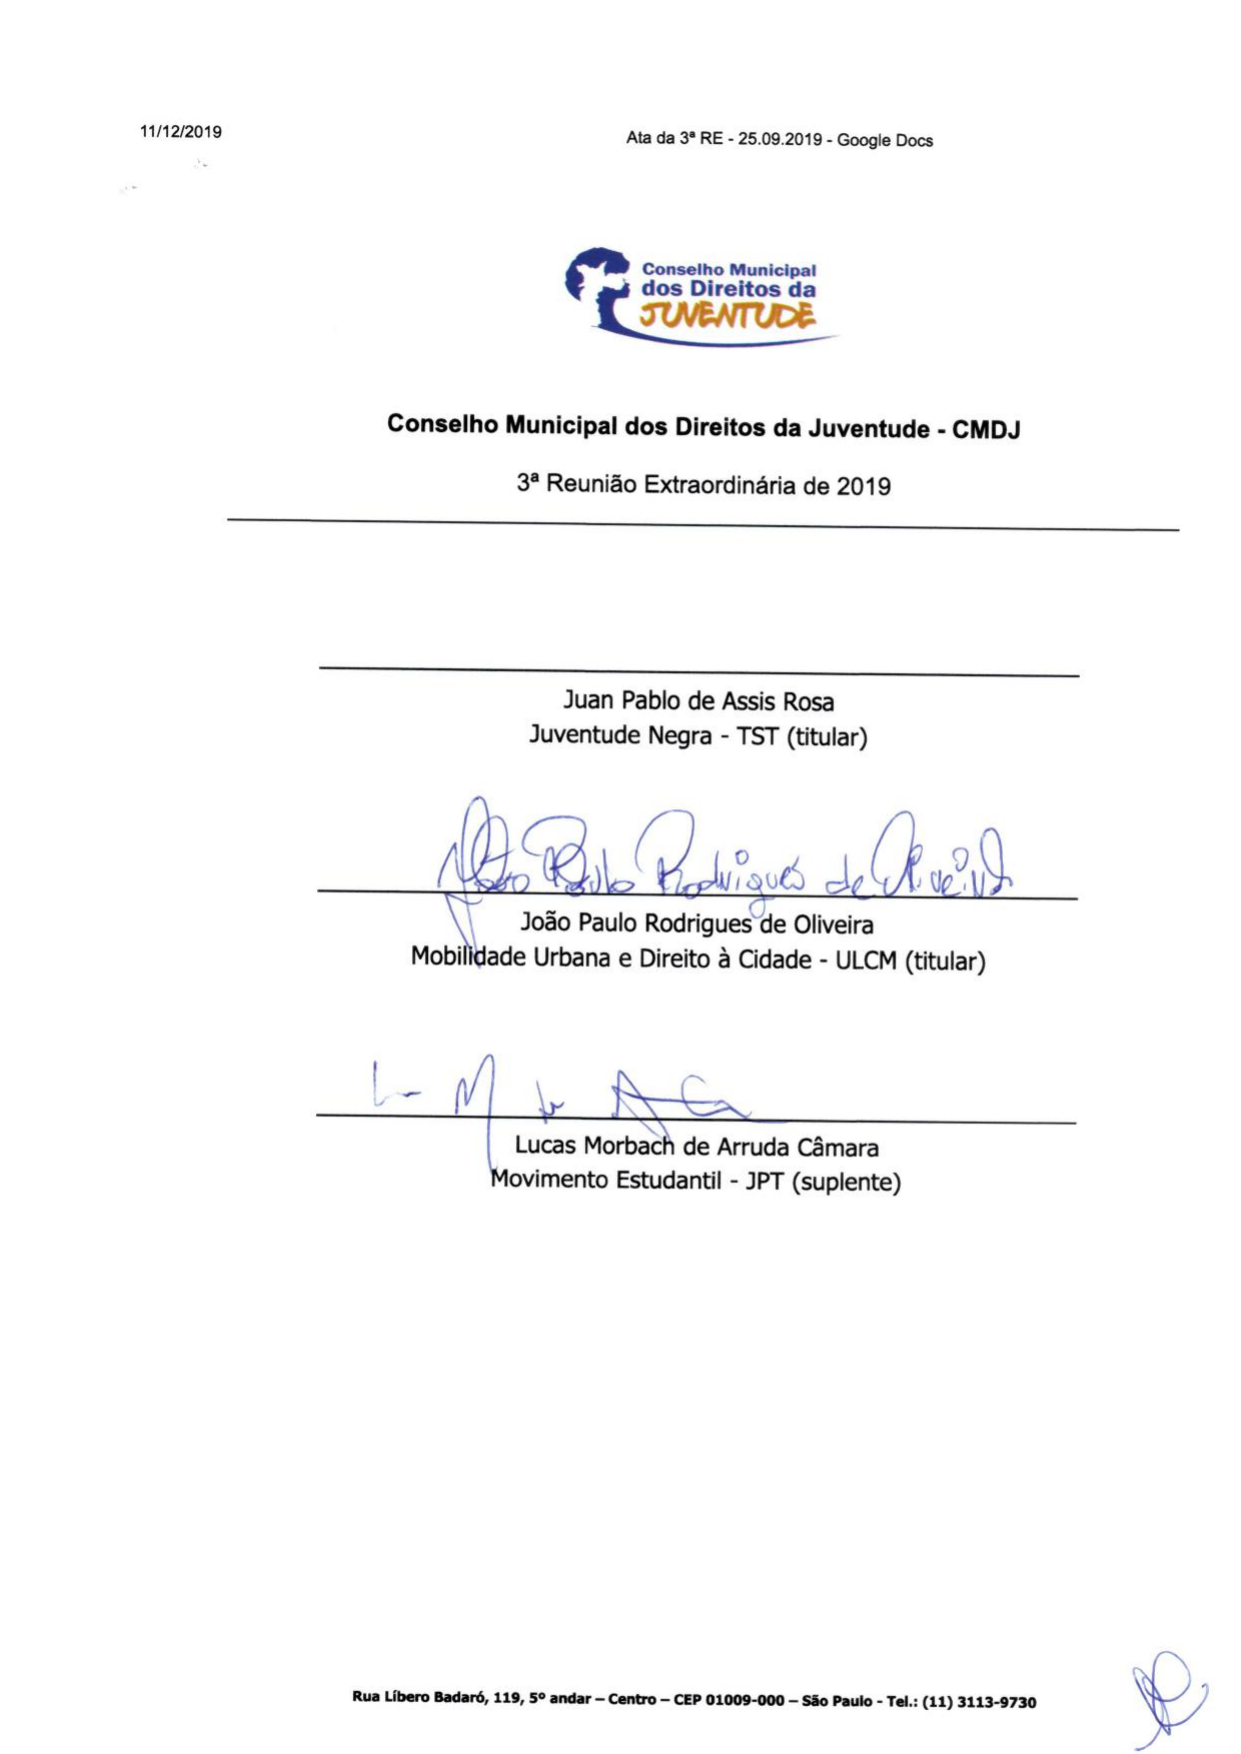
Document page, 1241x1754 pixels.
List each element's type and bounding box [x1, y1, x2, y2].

picture [93, 93, 1241, 1754]
